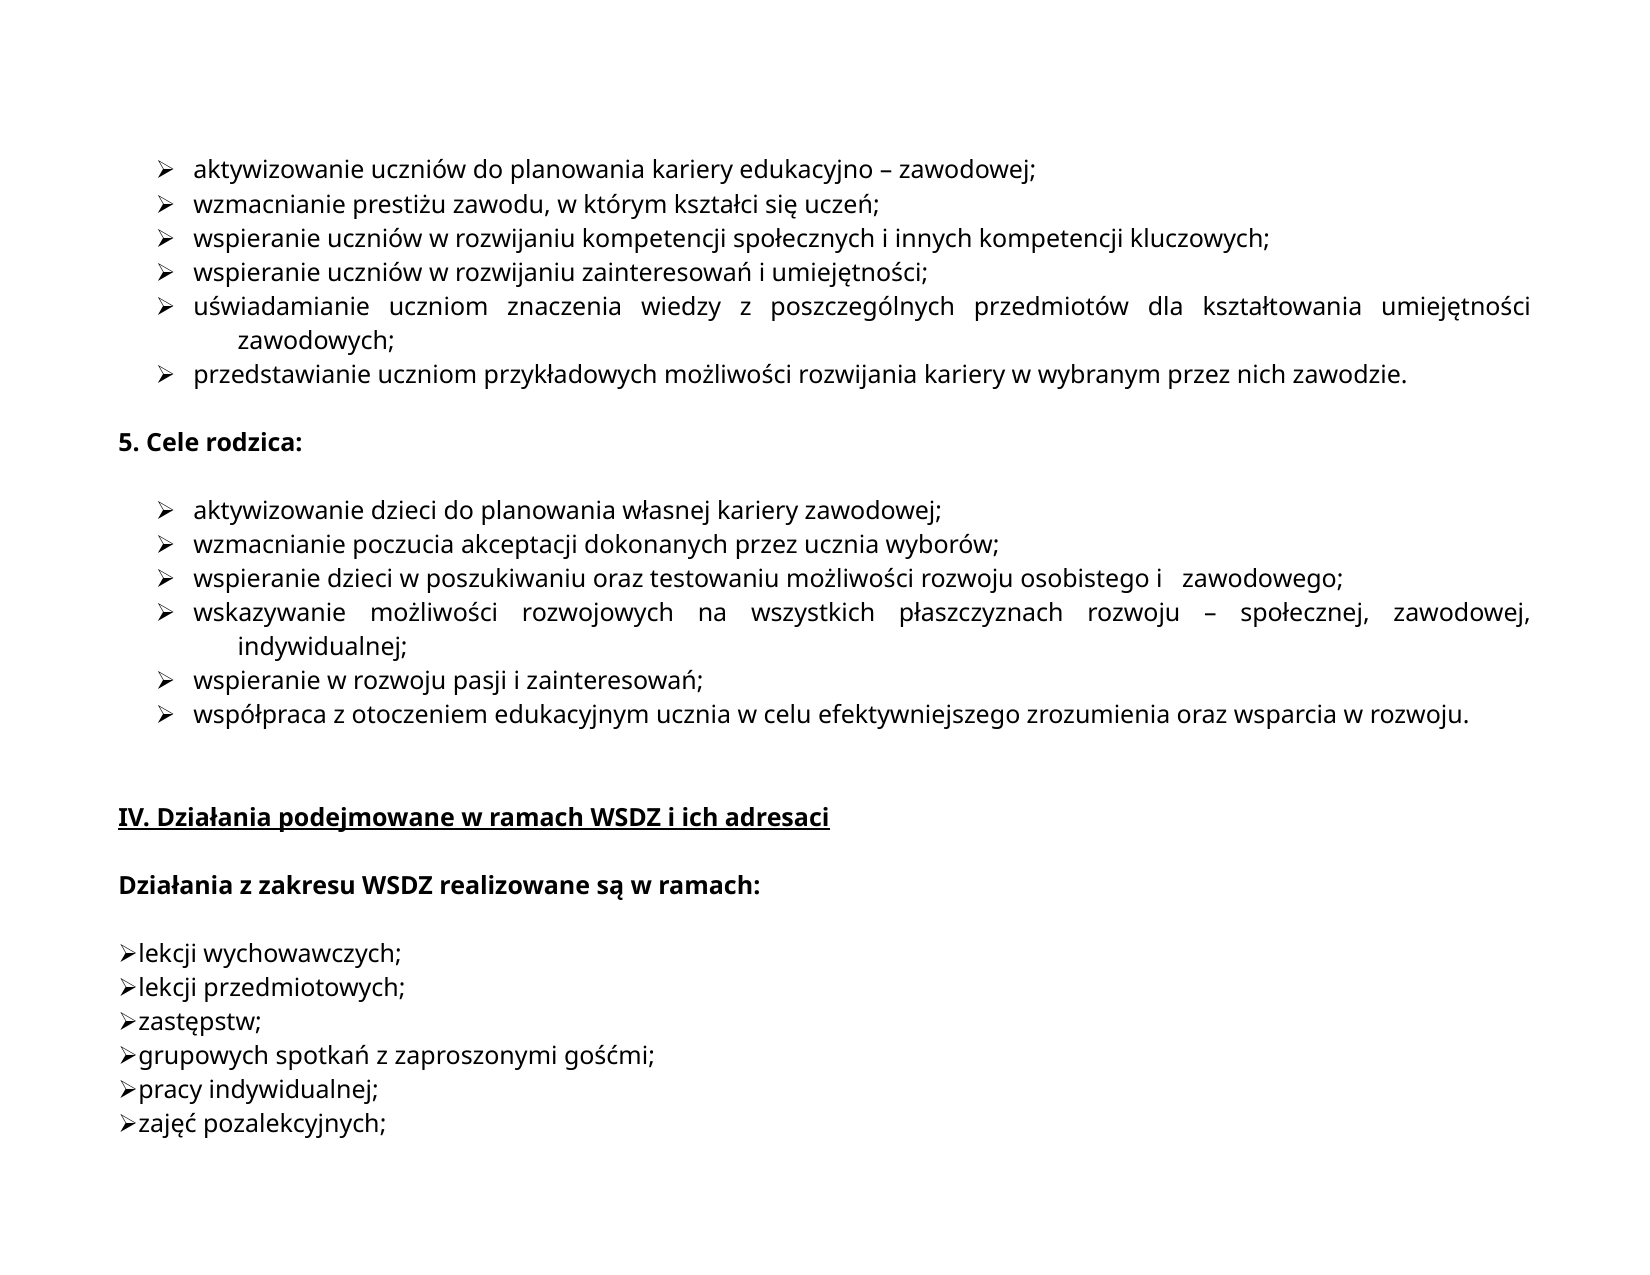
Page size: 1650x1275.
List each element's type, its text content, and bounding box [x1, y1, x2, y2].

list przedstawianie uczniom przykładowych możliwości rozwijania kariery w wybranym przez nich zawodzie. [156, 357, 1532, 391]
list aktywizowanie uczniów do planowania kariery edukacyjno – zawodowej; [156, 152, 1532, 186]
list wspieranie w rozwoju pasji i zainteresowań; [156, 663, 1532, 697]
list wzmacnianie poczucia akceptacji dokonanych przez ucznia wyborów; [156, 527, 1532, 561]
list wzmacnianie prestiżu zawodu, w którym kształci się uczeń; [156, 186, 1532, 220]
list wspieranie uczniów w rozwijaniu zainteresowań i umiejętności; [156, 254, 1532, 288]
list pracy indywidualnej; [118, 1072, 1532, 1106]
list grupowych spotkań z zaproszonymi gośćmi; [118, 1038, 1532, 1072]
list zajęć pozalekcyjnych; [118, 1106, 1532, 1140]
list uświadamianie uczniom znaczenia wiedzy z poszczególnych przedmiotów dla kształtowania umiejętności zawodowych; [156, 288, 1532, 357]
list wspieranie dzieci w poszukiwaniu oraz testowaniu możliwości rozwoju osobistego i zawodowego; [156, 561, 1532, 595]
list aktywizowanie dzieci do planowania własnej kariery zawodowej; [156, 493, 1532, 527]
text 5. Cele rodzica: [118, 425, 1532, 459]
list wskazywanie możliwości rozwojowych na wszystkich płaszczyznach rozwoju – społecznej, zawodowej, indywidualnej; [156, 595, 1532, 663]
list lekcji przedmiotowych; [118, 970, 1532, 1004]
list współpraca z otoczeniem edukacyjnym ucznia w celu efektywniejszego zrozumienia oraz wsparcia w rozwoju. [156, 697, 1532, 731]
text IV. Działania podejmowane w ramach WSDZ i ich adresaci [118, 799, 1532, 833]
list zastępstw; [118, 1004, 1532, 1038]
list wspieranie uczniów w rozwijaniu kompetencji społecznych i innych kompetencji kluczowych; [156, 220, 1532, 254]
text Działania z zakresu WSDZ realizowane są w ramach: [118, 867, 1532, 902]
list lekcji wychowawczych; [118, 936, 1532, 970]
